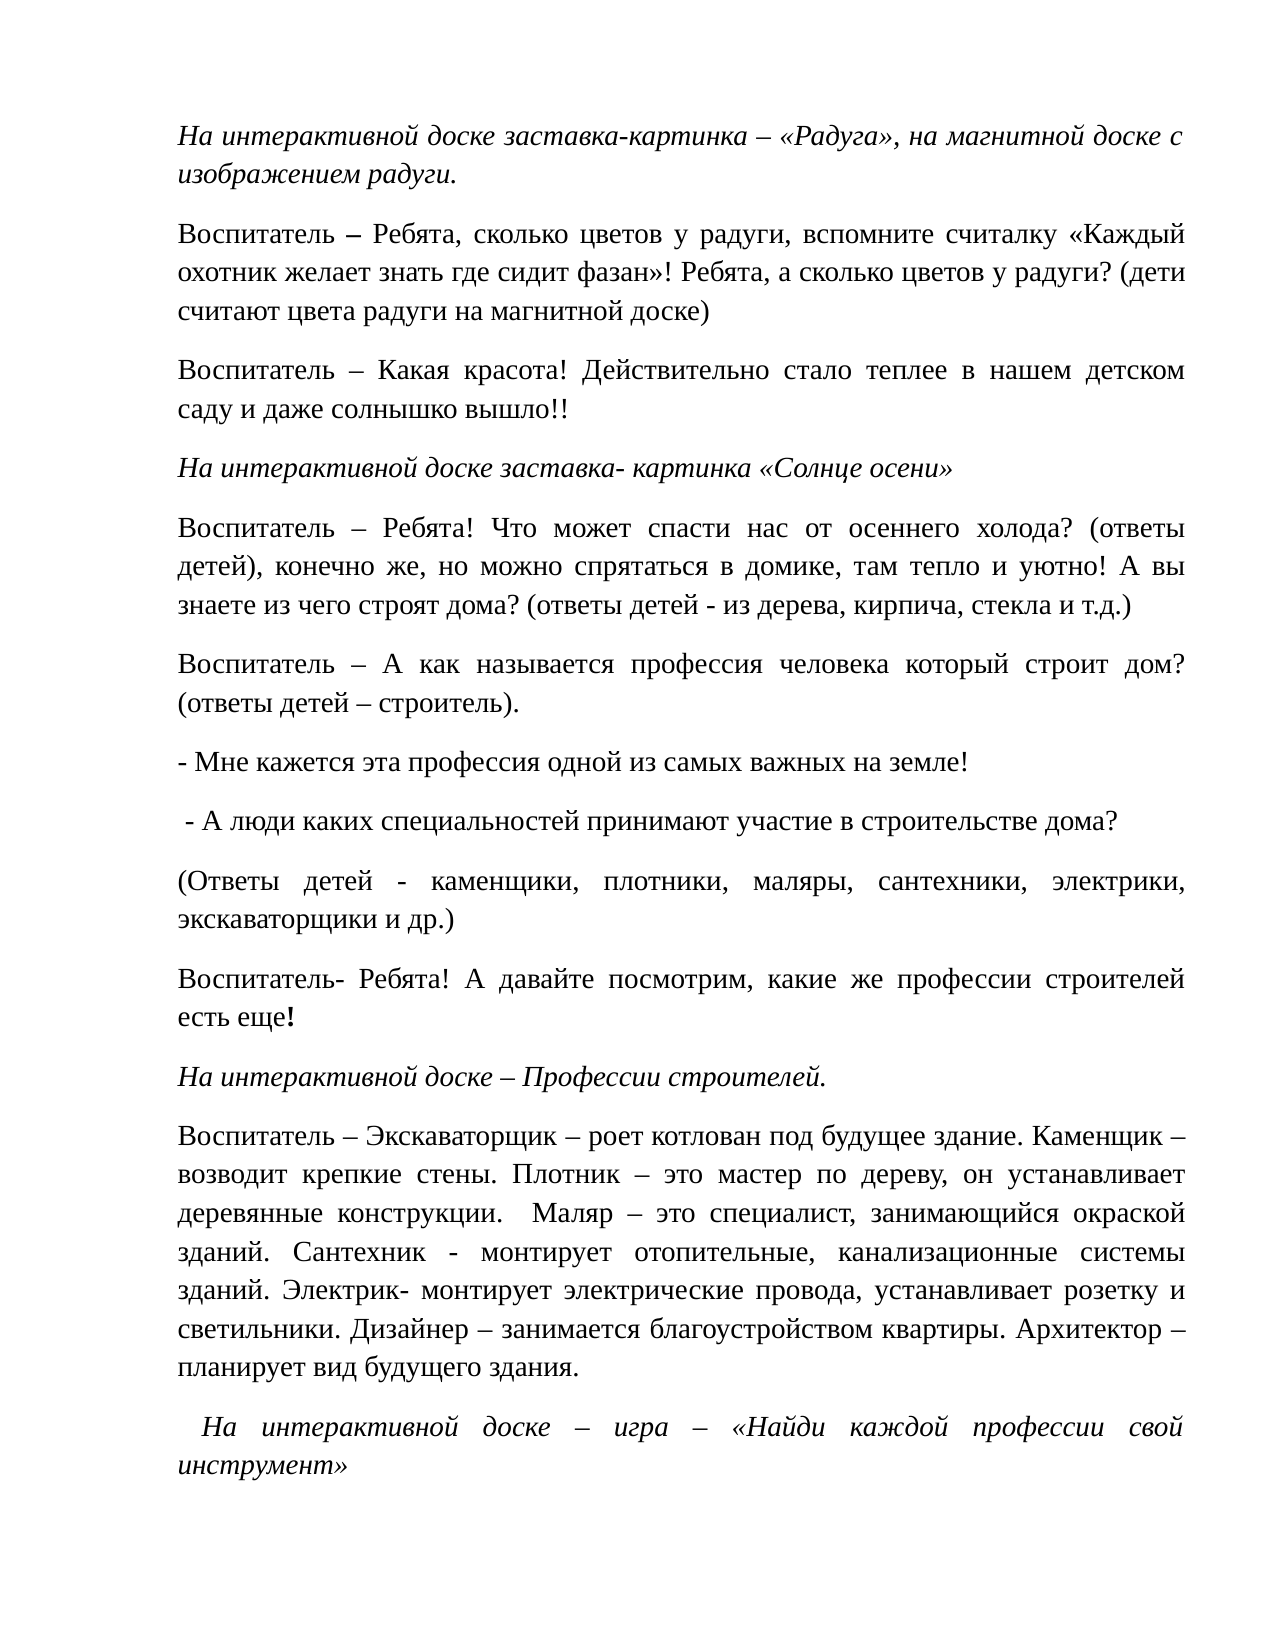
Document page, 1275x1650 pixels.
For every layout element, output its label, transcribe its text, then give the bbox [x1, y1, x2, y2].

text Воспитатель – Экскаваторщик – роет котлован под будущее здание. Каменщик – возводит крепкие стены. Плотник – это мастер по дереву, он устанавливает деревянные конструкции. Маляр – это специалист, занимающийся окраской зданий. Сантехник - монтирует отопительные, канализационные системы зданий. Электрик- монтирует электрические провода, устанавливает розетку и светильники. Дизайнер – занимается благоустройством квартиры. Архитектор – планирует вид будущего здания. [177, 1118, 1186, 1383]
text (Ответы детей - каменщики, плотники, маляры, сантехники, электрики, экскаваторщики и др.) [177, 863, 1186, 935]
text На интерактивной доске – Профессии строителей. [177, 1059, 1186, 1092]
text - А люди каких специальностей принимают участие в строительстве дома? [177, 803, 1186, 837]
text Воспитатель – Какая красота! Действительно стало теплее в нашем детском саду и даже солнышко вышло!! [177, 352, 1186, 424]
text Воспитатель – Ребята, сколько цветов у радуги, вспомните считалку «Каждый охотник желает знать где сидит фазан»! Ребята, а сколько цветов у радуги? (дети считают цвета радуги на магнитной доске) [177, 216, 1186, 327]
text На интерактивной доске заставка-картинка – «Радуга», на магнитной доске с изображением радуги. [177, 118, 1186, 190]
text Воспитатель – Ребята! Что может спасти нас от осеннего холода? (ответы детей), конечно же, но можно спрятаться в домике, там тепло и уютно! А вы знаете из чего строят дома? (ответы детей - из дерева, кирпича, стекла и т.д.) [177, 510, 1186, 620]
text Воспитатель – А как называется профессия человека который строит дом? (ответы детей – строитель). [177, 646, 1186, 718]
text На интерактивной доске – игра – «Найди каждой профессии свой инструмент» [177, 1409, 1186, 1481]
text На интерактивной доске заставка- картинка «Солнце осени» [177, 450, 1186, 484]
text Воспитатель- Ребята! А давайте посмотрим, какие же профессии строителей есть еще! [177, 961, 1186, 1033]
text - Мне кажется эта профессия одной из самых важных на земле! [177, 744, 1186, 778]
